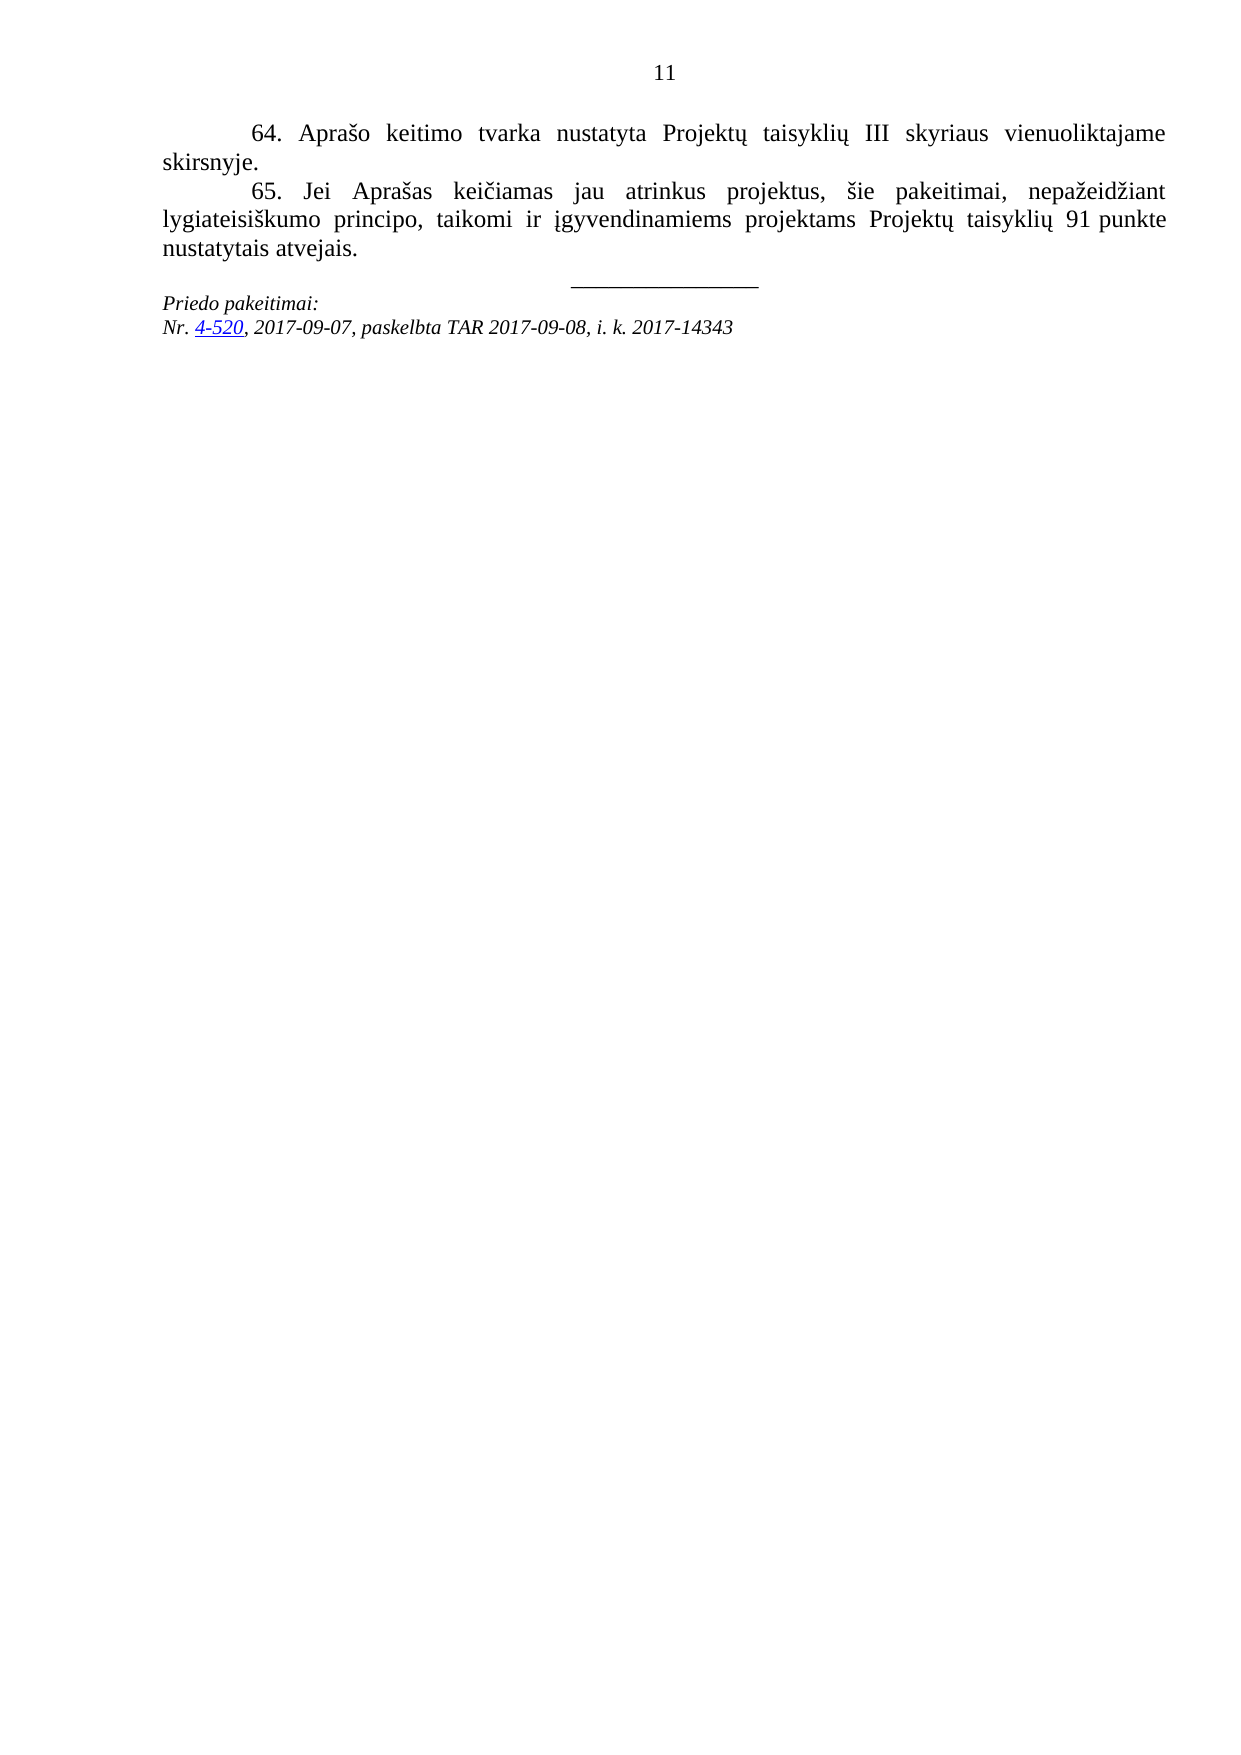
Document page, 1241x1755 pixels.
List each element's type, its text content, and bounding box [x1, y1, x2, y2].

text Priedo pakeitimai: [162, 291, 1166, 315]
text 64. Aprašo keitimo tvarka nustatyta Projektų taisyklių III skyriaus vienuoliktajame skirsnyje. [162, 118, 1166, 176]
text 65. Jei Aprašas keičiamas jau atrinkus projektus, šie pakeitimai, nepažeidžiant lygiateisiškumo principo, taikomi ir įgyvendinamiems projektams Projektų taisyklių 91 punkte nustatytais atvejais. [162, 176, 1166, 262]
text Nr. 4-520, 2017-09-07, paskelbta TAR 2017-09-08, i. k. 2017-14343 [162, 315, 1166, 339]
text _______________ [162, 262, 1166, 291]
